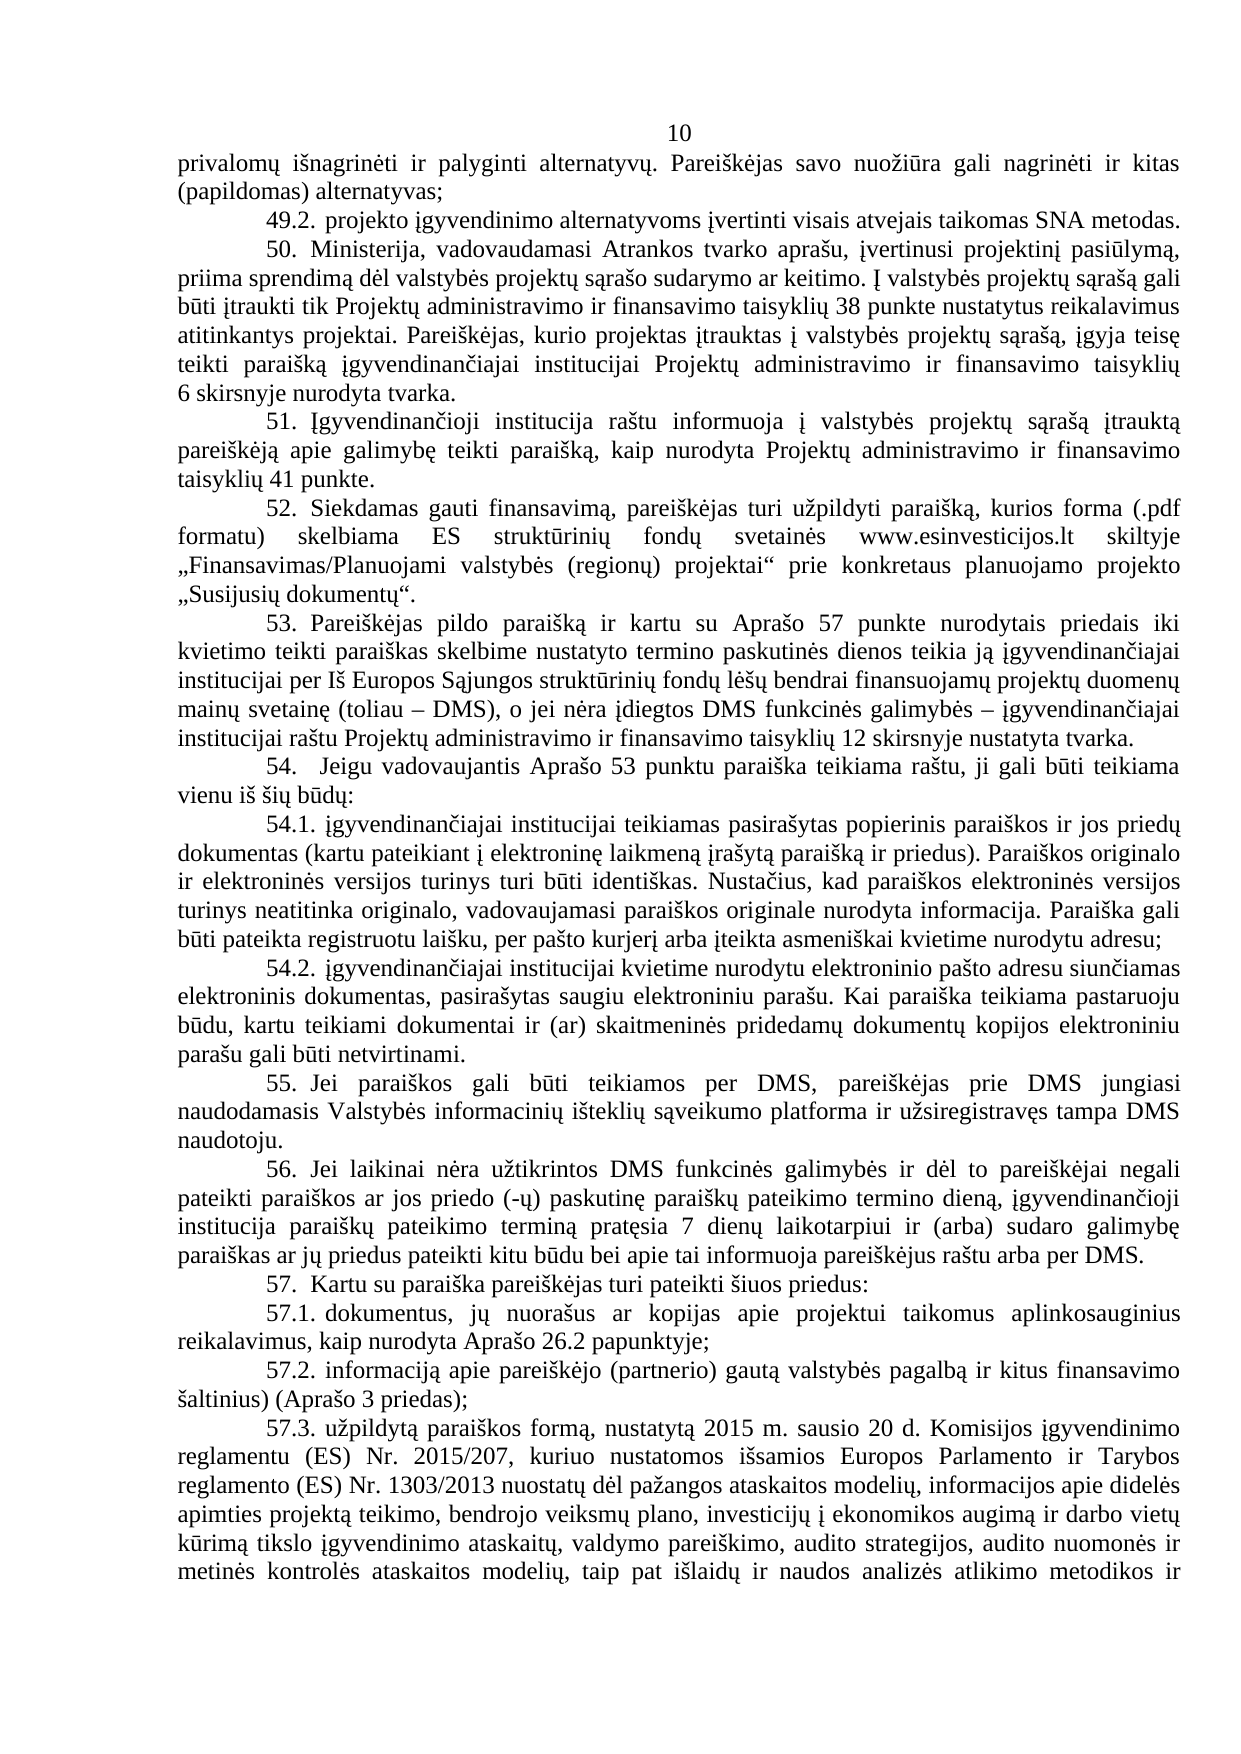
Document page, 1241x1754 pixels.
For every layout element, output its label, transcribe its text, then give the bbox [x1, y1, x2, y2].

text 54.1. įgyvendinančiajai institucijai teikiamas pasirašytas popierinis paraiškos ir jos priedų dokumentas (kartu pateikiant į elektroninę laikmeną įrašytą paraišką ir priedus). Paraiškos originalo ir elektroninės versijos turinys turi būti identiškas. Nustačius, kad paraiškos elektroninės versijos turinys neatitinka originalo, vadovaujamasi paraiškos originale nurodyta informacija. Paraiška gali būti pateikta registruotu laišku, per pašto kurjerį arba įteikta asmeniškai kvietime nurodytu adresu; [177, 809, 1181, 953]
text 49.2. projekto įgyvendinimo alternatyvoms įvertinti visais atvejais taikomas SNA metodas. [177, 205, 1181, 234]
text 57.1. dokumentus, jų nuorašus ar kopijas apie projektui taikomus aplinkosauginius reikalavimus, kaip nurodyta Aprašo 26.2 papunktyje; [177, 1298, 1181, 1355]
text 57.3. užpildytą paraiškos formą, nustatytą 2015 m. sausio 20 d. Komisijos įgyvendinimo reglamentu (ES) Nr. 2015/207, kuriuo nustatomos išsamios Europos Parlamento ir Tarybos reglamento (ES) Nr. 1303/2013 nuostatų dėl pažangos ataskaitos modelių, informacijos apie didelės apimties projektą teikimo, bendrojo veiksmų plano, investicijų į ekonomikos augimą ir darbo vietų kūrimą tikslo įgyvendinimo ataskaitų, valdymo pareiškimo, audito strategijos, audito nuomonės ir metinės kontrolės ataskaitos modelių, taip pat išlaidų ir naudos analizės atlikimo metodikos ir [177, 1413, 1181, 1585]
text 51. Įgyvendinančioji institucija raštu informuoja į valstybės projektų sąrašą įtrauktą pareiškėją apie galimybę teikti paraišką, kaip nurodyta Projektų administravimo ir finansavimo taisyklių 41 punkte. [177, 406, 1181, 493]
text 56. Jei laikinai nėra užtikrintos DMS funkcinės galimybės ir dėl to pareiškėjai negali pateikti paraiškos ar jos priedo (-ų) paskutinę paraiškų pateikimo termino dieną, įgyvendinančioji institucija paraiškų pateikimo terminą pratęsia 7 dienų laikotarpiui ir (arba) sudaro galimybę paraiškas ar jų priedus pateikti kitu būdu bei apie tai informuoja pareiškėjus raštu arba per DMS. [177, 1154, 1181, 1269]
text 55. Jei paraiškos gali būti teikiamos per DMS, pareiškėjas prie DMS jungiasi naudodamasis Valstybės informacinių išteklių sąveikumo platforma ir užsiregistravęs tampa DMS naudotoju. [177, 1068, 1181, 1154]
text 57. Kartu su paraiška pareiškėjas turi pateikti šiuos priedus: [177, 1269, 1181, 1298]
text 54.2. įgyvendinančiajai institucijai kvietime nurodytu elektroninio pašto adresu siunčiamas elektroninis dokumentas, pasirašytas saugiu elektroniniu parašu. Kai paraiška teikiama pastaruoju būdu, kartu teikiami dokumentai ir (ar) skaitmeninės pridedamų dokumentų kopijos elektroniniu parašu gali būti netvirtinami. [177, 953, 1181, 1068]
text 54. Jeigu vadovaujantis Aprašo 53 punktu paraiška teikiama raštu, ji gali būti teikiama vienu iš šių būdų: [177, 751, 1181, 809]
text 52. Siekdamas gauti finansavimą, pareiškėjas turi užpildyti paraišką, kurios forma (.pdf formatu) skelbiama ES struktūrinių fondų svetainės www.esinvesticijos.lt skiltyje „Finansavimas/Planuojami valstybės (regionų) projektai“ prie konkretaus planuojamo projekto „Susijusių dokumentų“. [177, 493, 1181, 608]
text 53. Pareiškėjas pildo paraišką ir kartu su Aprašo 57 punkte nurodytais priedais iki kvietimo teikti paraiškas skelbime nustatyto termino paskutinės dienos teikia ją įgyvendinančiajai institucijai per Iš Europos Sąjungos struktūrinių fondų lėšų bendrai finansuojamų projektų duomenų mainų svetainę (toliau – DMS), o jei nėra įdiegtos DMS funkcinės galimybės – įgyvendinančiajai institucijai raštu Projektų administravimo ir finansavimo taisyklių 12 skirsnyje nustatyta tvarka. [177, 608, 1181, 751]
text 50. Ministerija, vadovaudamasi Atrankos tvarko aprašu, įvertinusi projektinį pasiūlymą, priima sprendimą dėl valstybės projektų sąrašo sudarymo ar keitimo. Į valstybės projektų sąrašą gali būti įtraukti tik Projektų administravimo ir finansavimo taisyklių 38 punkte nustatytus reikalavimus atitinkantys projektai. Pareiškėjas, kurio projektas įtrauktas į valstybės projektų sąrašą, įgyja teisę teikti paraišką įgyvendinančiajai institucijai Projektų administravimo ir finansavimo taisyklių 6 skirsnyje nurodyta tvarka. [177, 234, 1181, 406]
text privalomų išnagrinėti ir palyginti alternatyvų. Pareiškėjas savo nuožiūra gali nagrinėti ir kitas (papildomas) alternatyvas; [177, 148, 1181, 205]
text 57.2. informaciją apie pareiškėjo (partnerio) gautą valstybės pagalbą ir kitus finansavimo šaltinius) (Aprašo 3 priedas); [177, 1355, 1181, 1413]
